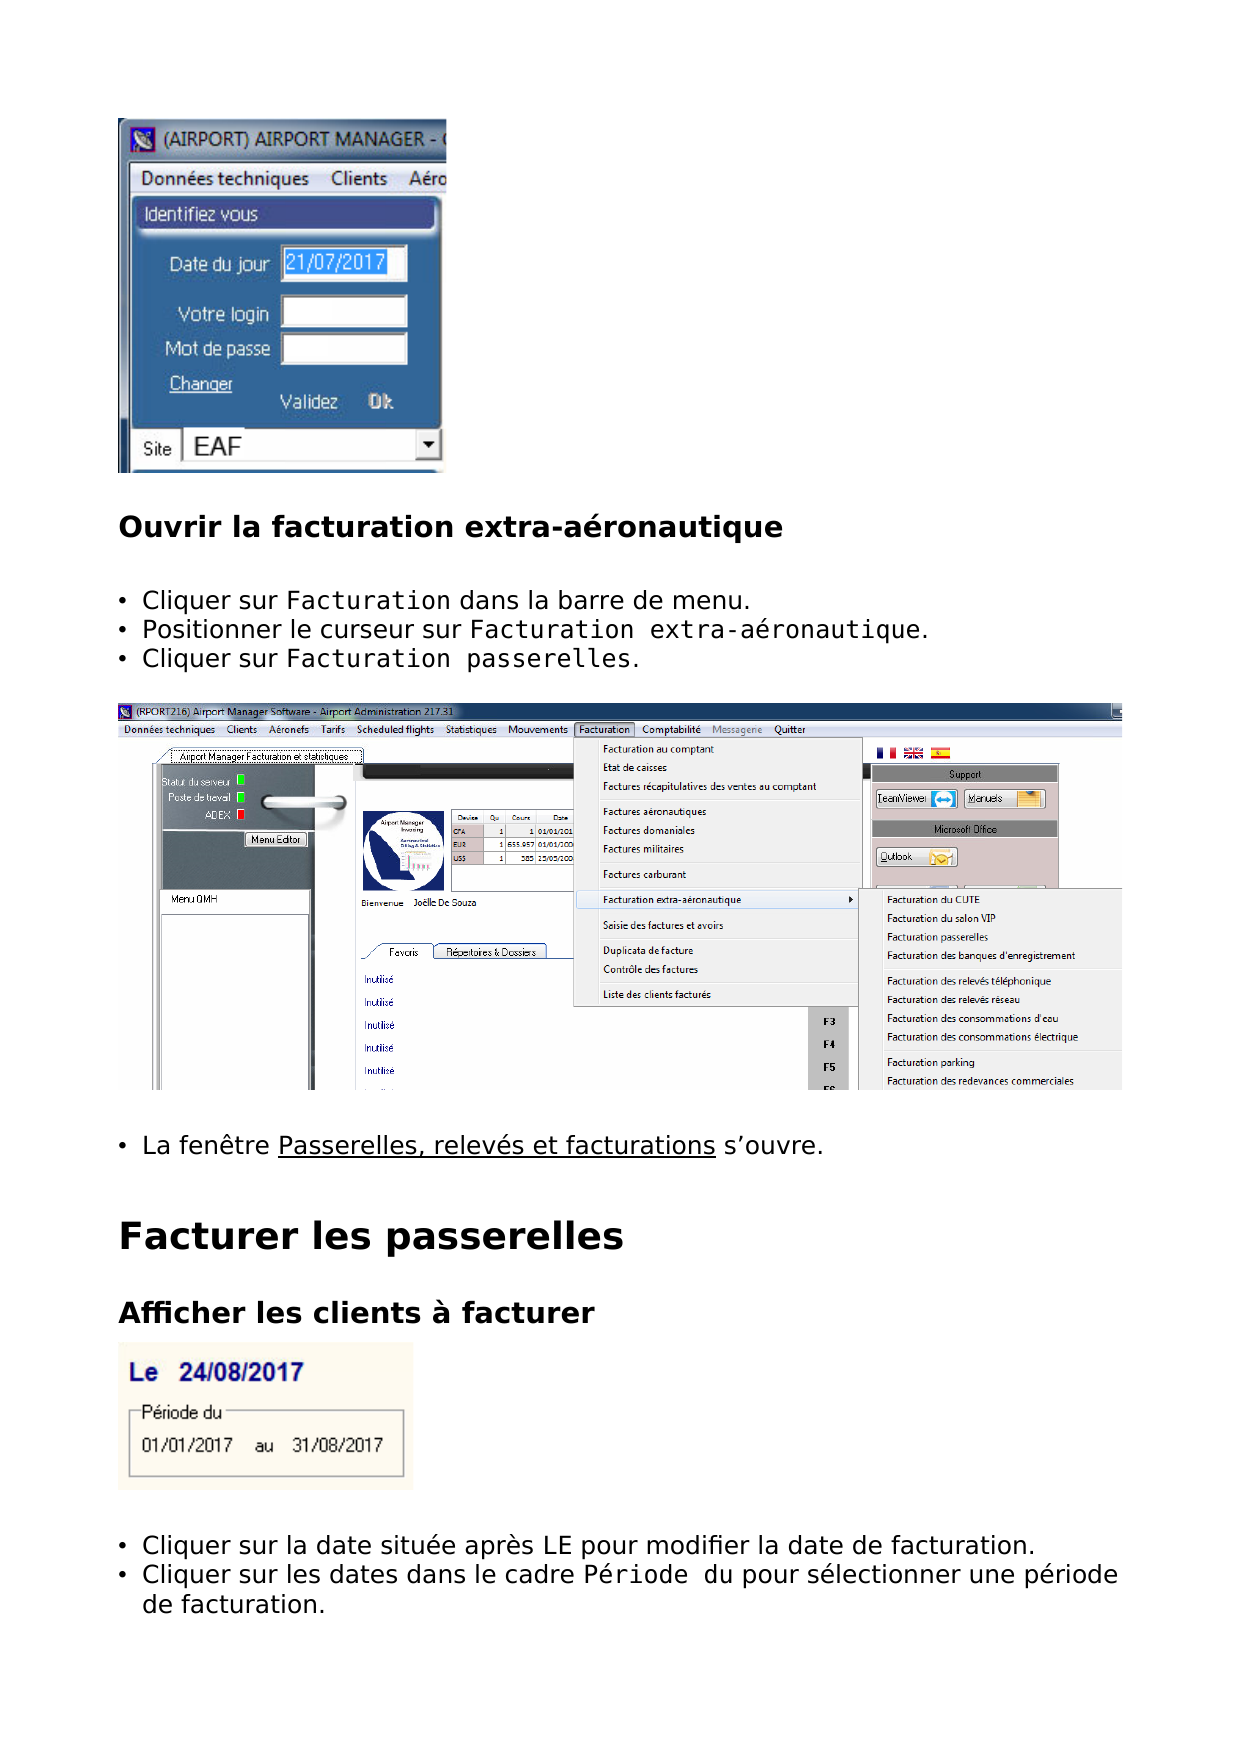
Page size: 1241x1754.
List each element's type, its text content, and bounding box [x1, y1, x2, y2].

list Cliquer sur la date située après LE pour modifier la date de facturation. [118, 1531, 1122, 1561]
list Cliquer sur Facturation passerelles. [118, 644, 1122, 674]
subtitle Afficher les clients à facturer [118, 1296, 1122, 1330]
list Cliquer sur les dates dans le cadre Période du pour sélectionner une période de facturation. [118, 1561, 1122, 1619]
picture [118, 703, 1123, 1090]
picture [118, 118, 447, 473]
picture [118, 1342, 414, 1490]
subtitle Facturer les passerelles [118, 1215, 1122, 1259]
list La fenêtre Passerelles, relevés et facturations s’ouvre. [118, 1131, 1122, 1161]
list Positionner le curseur sur Facturation extra-aéronautique. [118, 615, 1122, 644]
subtitle Ouvrir la facturation extra-aéronautique [118, 510, 1122, 544]
list Cliquer sur Facturation dans la barre de menu. [118, 586, 1122, 615]
